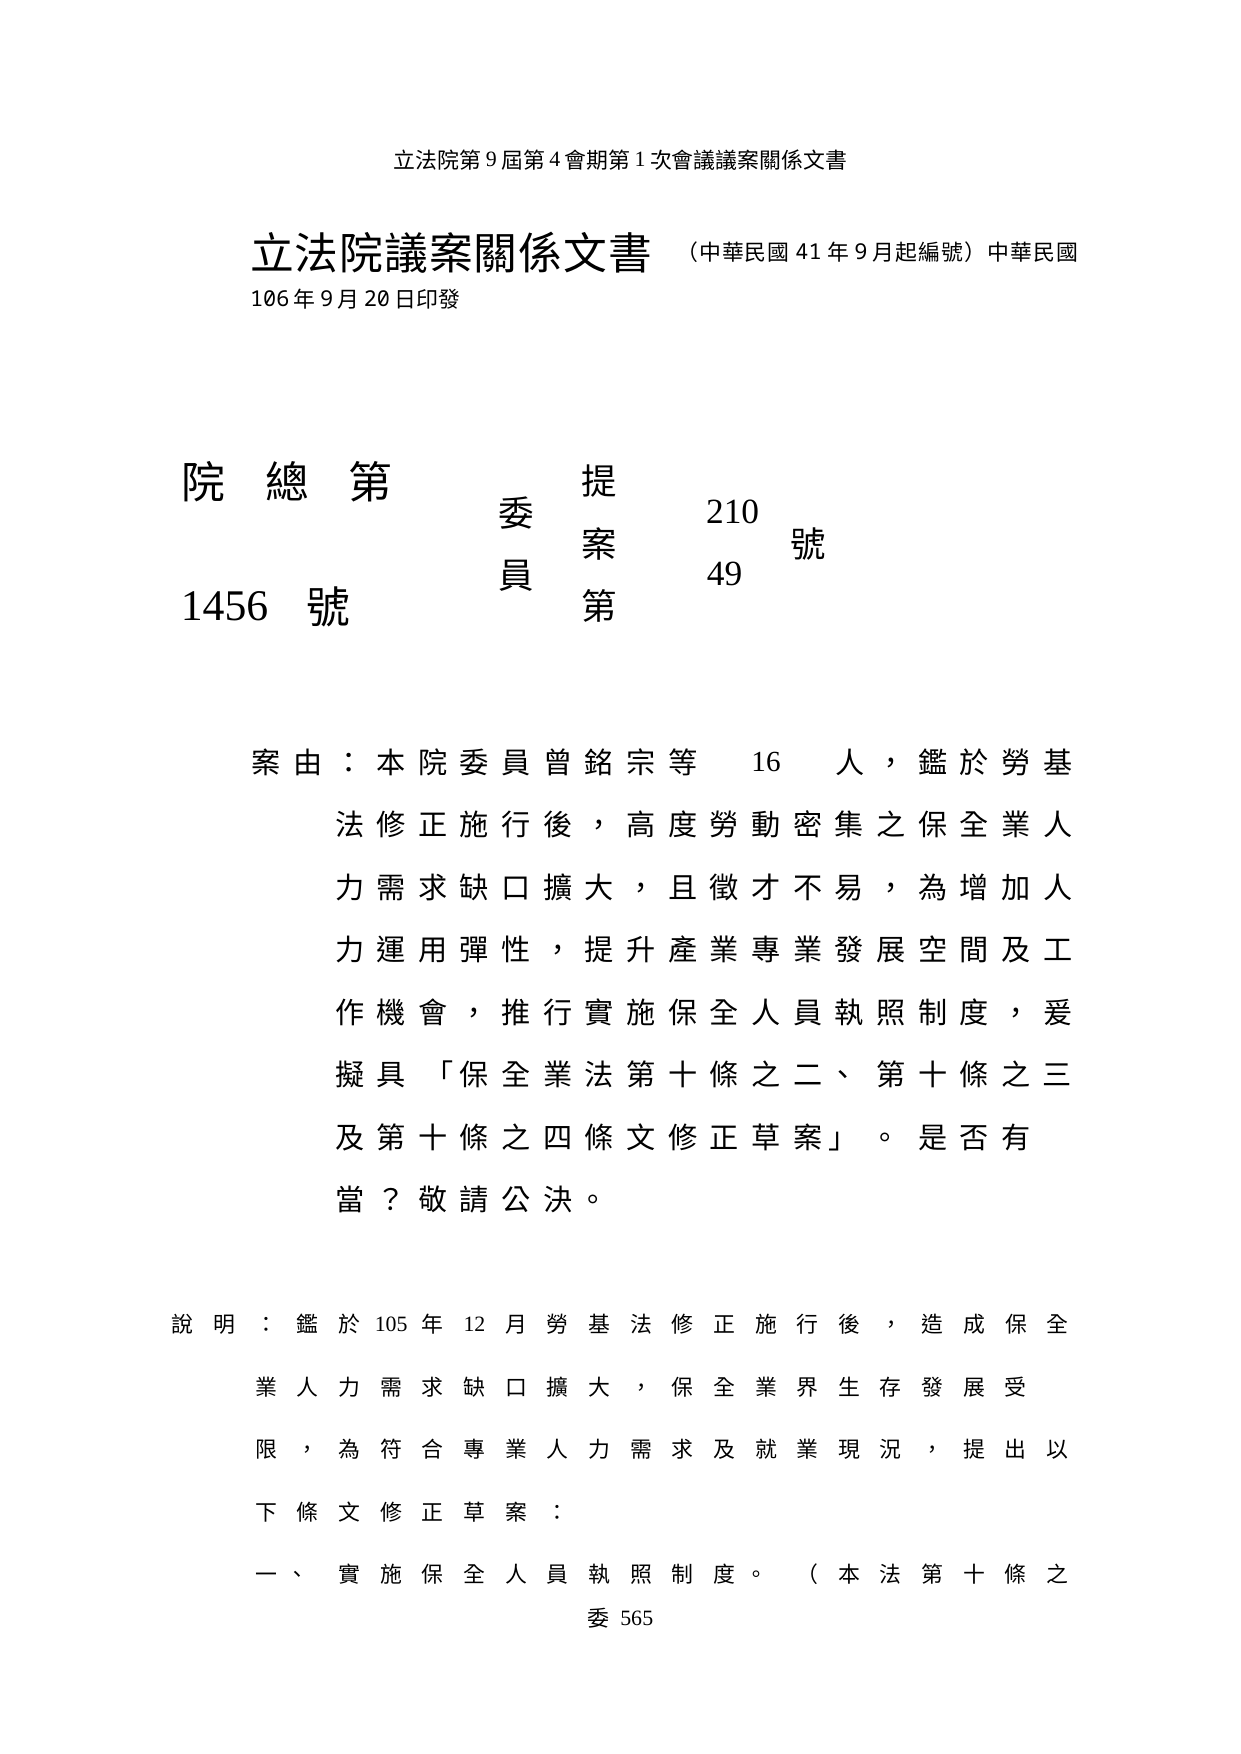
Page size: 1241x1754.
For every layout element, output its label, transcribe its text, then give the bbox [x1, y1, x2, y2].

text 案由：本院委員曾銘宗等16人，鑑於勞基法修正施行後，高度勞動密集之保全業人力需求缺口擴大，且徵才不易，為增加人力運用彈性，提升產業專業發展空間及工作機會，推行實施保全人員執照制度，爰擬具「保全業法第十條之二、第十條之三及第十條之四條文修正草案」。是否有當？敬請公決。 [217, 719, 1078, 1219]
table_header 21049 [661, 406, 773, 656]
table_header [810, 542, 815, 656]
table_header 委員 [441, 406, 556, 656]
table_header [810, 406, 815, 534]
table_header 提案第 [556, 406, 661, 656]
text 立法院議案關係文書 （中華民國41年9月起編號）中華民國106年9月20日印發 [250, 219, 1078, 314]
table_header 號 [773, 406, 810, 656]
table_header [815, 406, 829, 656]
table_header 院總第1456號 [162, 406, 441, 656]
text 說明：鑑於105年12月勞基法修正施行後，造成保全業人力需求缺口擴大，保全業界生存發展受限，為符合專業人力需求及就業現況，提出以下條文修正草案： [162, 1281, 1078, 1531]
text 一、實施保全人員執照制度。（本法第十條之 [228, 1531, 1078, 1594]
